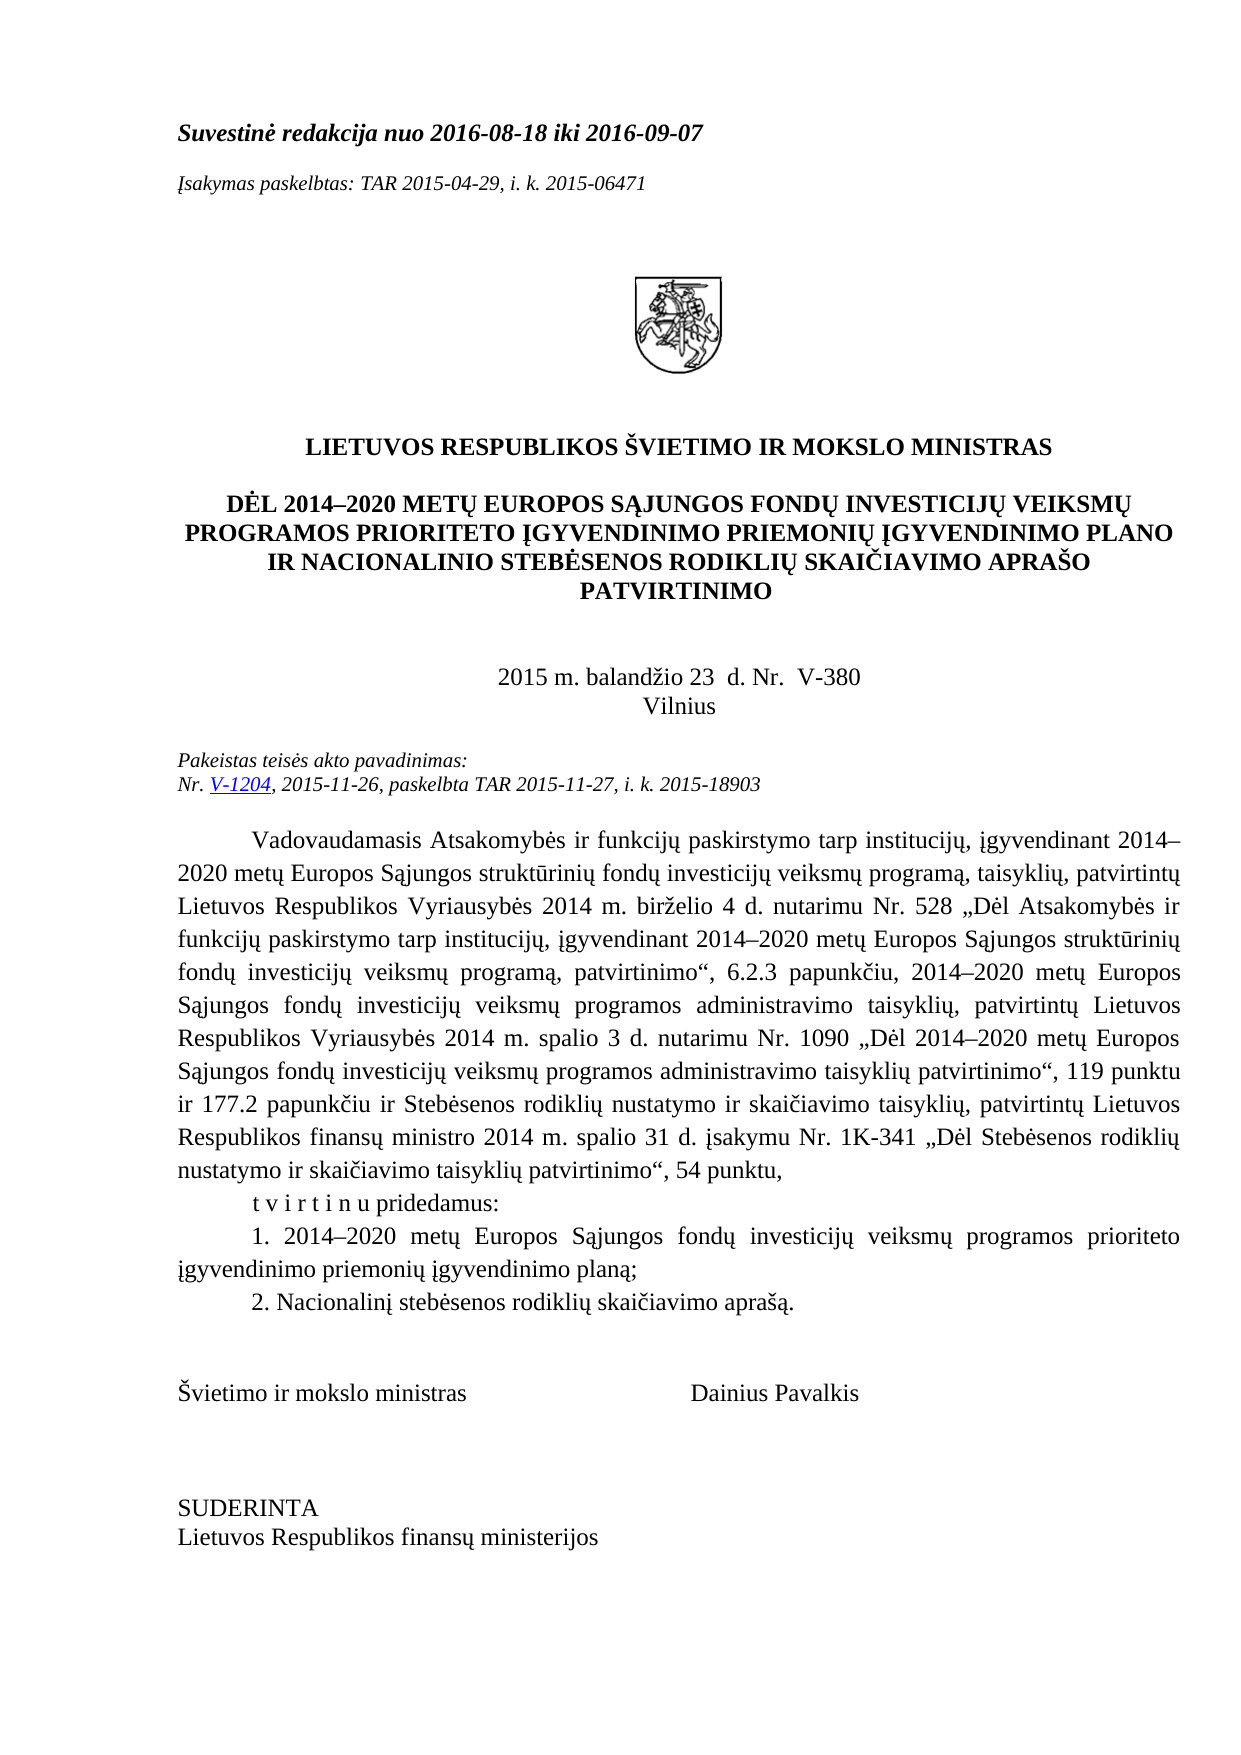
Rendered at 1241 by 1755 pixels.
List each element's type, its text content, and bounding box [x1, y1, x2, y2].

text Pakeistas teisės akto pavadinimas: [177, 748, 1181, 772]
text Lietuvos Respublikos finansų ministerijos [177, 1522, 1181, 1551]
text Vilnius [177, 691, 1181, 719]
text SUDERINTA [177, 1493, 1181, 1522]
text Nr. V-1204, 2015-11-26, paskelbta TAR 2015-11-27, i. k. 2015-18903 [177, 772, 1181, 796]
text t v i r t i n u pridedamus: [177, 1188, 1181, 1217]
text Švietimo ir mokslo ministras Dainius Pavalkis [177, 1378, 1181, 1407]
text 2. Nacionalinį stebėsenos rodiklių skaičiavimo aprašą. [177, 1287, 1181, 1316]
text 2015 m. balandžio 23 d. Nr. V-380 [177, 662, 1181, 691]
text LIETUVOS RESPUBLIKOS ŠVIETIMO IR MOKSLO MINISTRAS [177, 432, 1181, 461]
text DĖL 2014–2020 METŲ EUROPOS SĄJUNGOS FONDŲ INVESTICIJŲ VEIKSMŲ PROGRAMOS PRIORITETO ĮGYVENDINIMO PRIEMONIŲ ĮGYVENDINIMO PLANO IR NACIONALINIO STEBĖSENOS RODIKLIŲ SKAIČIAVIMO APRAŠO PATVIRTINIMO [177, 489, 1181, 604]
text Vadovaudamasis Atsakomybės ir funkcijų paskirstymo tarp institucijų, įgyvendinant 2014–2020 metų Europos Sąjungos struktūrinių fondų investicijų veiksmų programą, taisyklių, patvirtintų Lietuvos Respublikos Vyriausybės 2014 m. birželio 4 d. nutarimu Nr. 528 „Dėl Atsakomybės ir funkcijų paskirstymo tarp institucijų, įgyvendinant 2014–2020 metų Europos Sąjungos struktūrinių fondų investicijų veiksmų programą, patvirtinimo“, 6.2.3 papunkčiu, 2014–2020 metų Europos Sąjungos fondų investicijų veiksmų programos administravimo taisyklių, patvirtintų Lietuvos Respublikos Vyriausybės 2014 m. spalio 3 d. nutarimu Nr. 1090 „Dėl 2014–2020 metų Europos Sąjungos fondų investicijų veiksmų programos administravimo taisyklių patvirtinimo“, 119 punktu ir 177.2 papunkčiu ir Stebėsenos rodiklių nustatymo ir skaičiavimo taisyklių, patvirtintų Lietuvos Respublikos finansų ministro 2014 m. spalio 31 d. įsakymu Nr. 1K-341 „Dėl Stebėsenos rodiklių nustatymo ir skaičiavimo taisyklių patvirtinimo“, 54 punktu, [177, 825, 1181, 1184]
text Suvestinė redakcija nuo 2016-08-18 iki 2016-09-07 [177, 118, 1181, 147]
text Įsakymas paskelbtas: TAR 2015-04-29, i. k. 2015-06471 [177, 171, 1181, 195]
text 1. 2014–2020 metų Europos Sąjungos fondų investicijų veiksmų programos prioriteto įgyvendinimo priemonių įgyvendinimo planą; [177, 1221, 1181, 1283]
